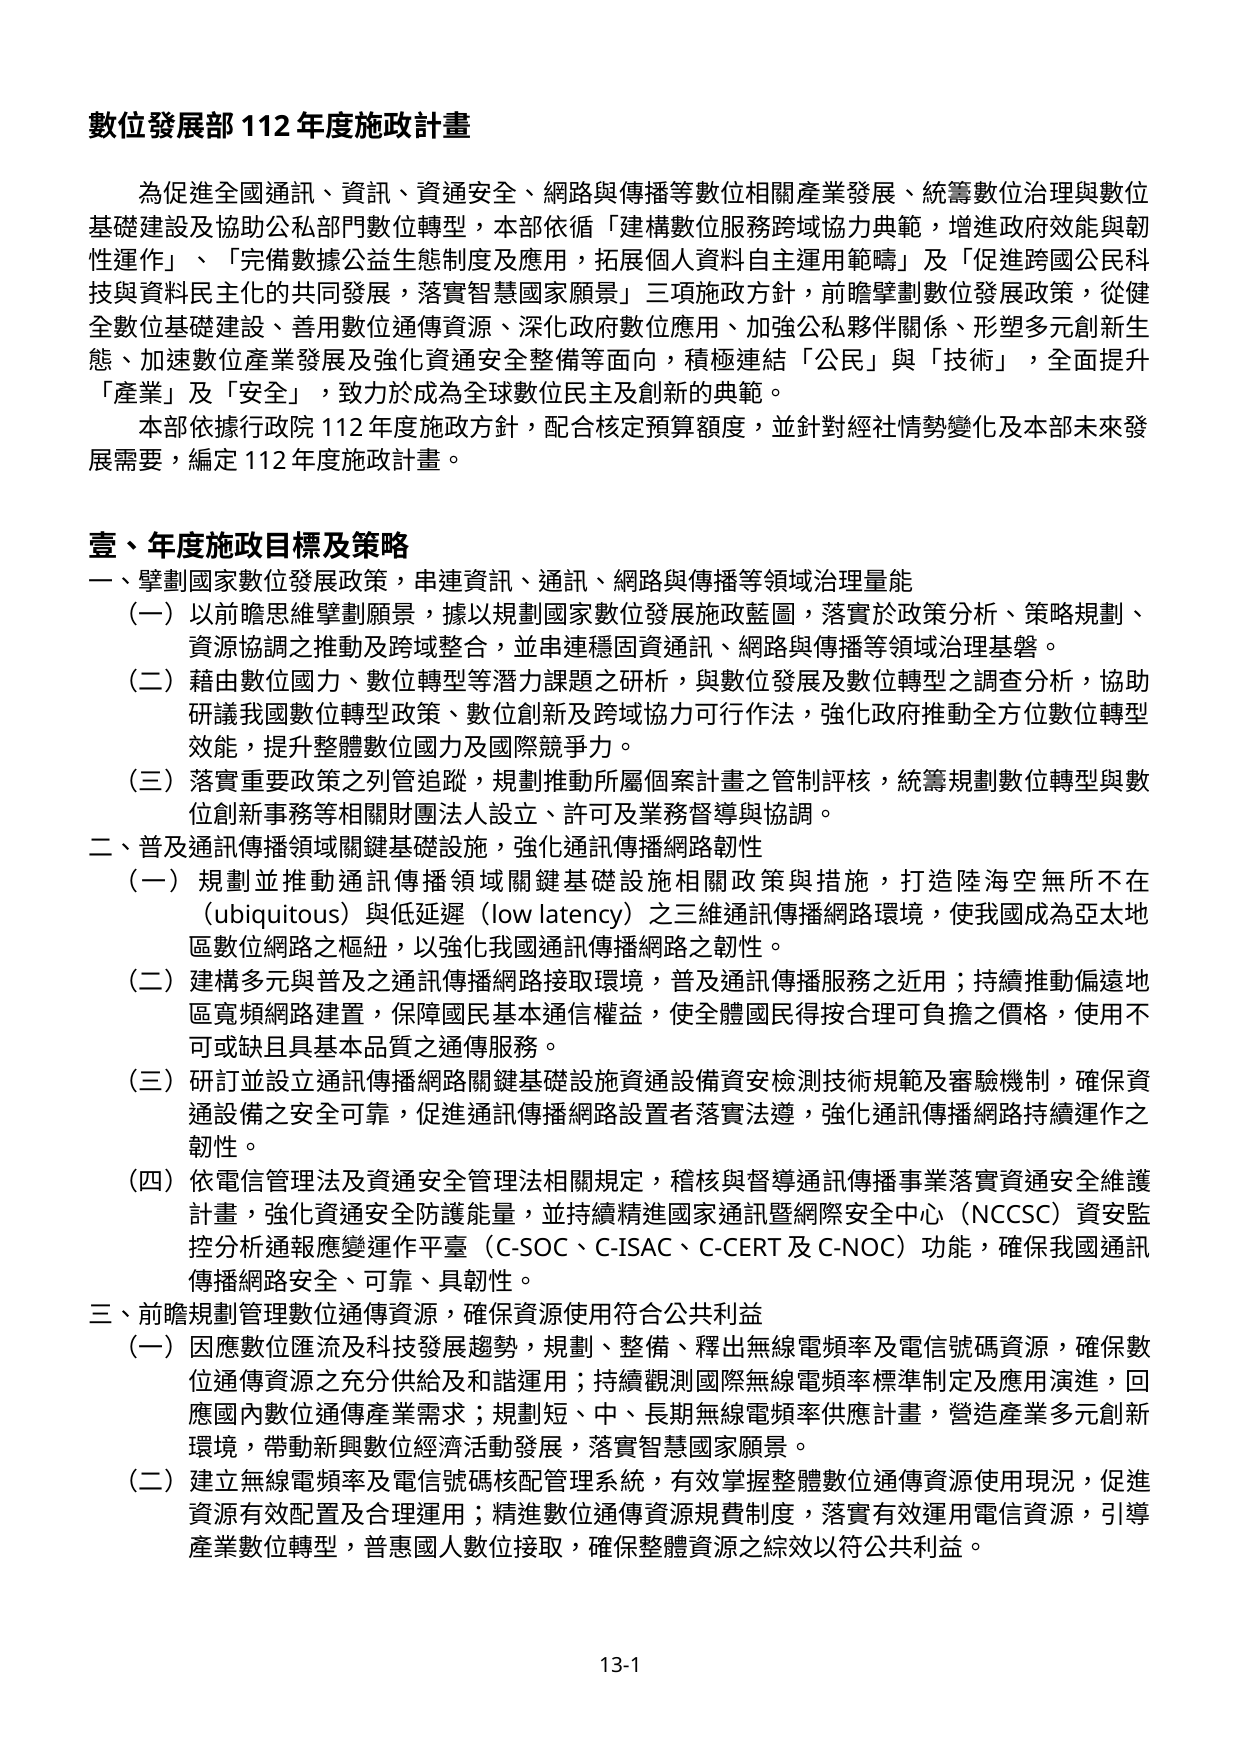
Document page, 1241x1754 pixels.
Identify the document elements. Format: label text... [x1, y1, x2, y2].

text 為促進全國通訊、資訊、資通安全、網路與傳播等數位相關產業發展、統籌數位治理與數位基礎建設及協助公私部門數位轉型，本部依循「建構數位服務跨域協力典範，增進政府效能與韌性運作」、「完備數據公益生態制度及應用，拓展個人資料自主運用範疇」及「促進跨國公民科技與資料民主化的共同發展，落實智慧國家願景」三項施政方針，前瞻擘劃數位發展政策，從健全數位基礎建設、善用數位通傳資源、深化政府數位應用、加強公私夥伴關係、形塑多元創新生態、加速數位產業發展及強化資通安全整備等面向，積極連結「公民」與「技術」，全面提升「產業」及「安全」，致力於成為全球數位民主及創新的典範。 [88, 176, 1152, 409]
text （三）研訂並設立通訊傳播網路關鍵基礎設施資通設備資安檢測技術規範及審驗機制，確保資通設備之安全可靠，促進通訊傳播網路設置者落實法遵，強化通訊傳播網路持續運作之韌性。 [113, 1063, 1152, 1163]
text 壹、年度施政目標及策略 [88, 530, 1152, 563]
text （一）以前瞻思維擘劃願景，據以規劃國家數位發展施政藍圖，落實於政策分析、策略規劃、資源協調之推動及跨域整合，並串連穩固資通訊、網路與傳播等領域治理基磐。 [113, 597, 1152, 663]
text （四）依電信管理法及資通安全管理法相關規定，稽核與督導通訊傳播事業落實資通安全維護計畫，強化資通安全防護能量，並持續精進國家通訊暨網際安全中心（NCCSC）資安監控分析通報應變運作平臺（C-SOC、C-ISAC、C-CERT及C-NOC）功能，確保我國通訊傳播網路安全、可靠、具韌性。 [113, 1163, 1152, 1297]
text （一）因應數位匯流及科技發展趨勢，規劃、整備、釋出無線電頻率及電信號碼資源，確保數位通傳資源之充分供給及和諧運用；持續觀測國際無線電頻率標準制定及應用演進，回應國內數位通傳產業需求；規劃短、中、長期無線電頻率供應計畫，營造產業多元創新環境，帶動新興數位經濟活動發展，落實智慧國家願景。 [113, 1330, 1152, 1463]
text （二）建立無線電頻率及電信號碼核配管理系統，有效掌握整體數位通傳資源使用現況，促進資源有效配置及合理運用；精進數位通傳資源規費制度，落實有效運用電信資源，引導產業數位轉型，普惠國人數位接取，確保整體資源之綜效以符公共利益。 [113, 1463, 1152, 1563]
text 一、擘劃國家數位發展政策，串連資訊、通訊、網路與傳播等領域治理量能 [88, 563, 1152, 597]
text （二）藉由數位國力、數位轉型等潛力課題之研析，與數位發展及數位轉型之調查分析，協助研議我國數位轉型政策、數位創新及跨域協力可行作法，強化政府推動全方位數位轉型效能，提升整體數位國力及國際競爭力。 [113, 663, 1152, 763]
text 二、普及通訊傳播領域關鍵基礎設施，強化通訊傳播網路韌性 [88, 830, 1152, 863]
text （二）建構多元與普及之通訊傳播網路接取環境，普及通訊傳播服務之近用；持續推動偏遠地區寬頻網路建置，保障國民基本通信權益，使全體國民得按合理可負擔之價格，使用不可或缺且具基本品質之通傳服務。 [113, 963, 1152, 1063]
text （三）落實重要政策之列管追蹤，規劃推動所屬個案計畫之管制評核，統籌規劃數位轉型與數位創新事務等相關財團法人設立、許可及業務督導與協調。 [113, 763, 1152, 830]
text 數位發展部112年度施政計畫 [88, 109, 1152, 143]
text （一）規劃並推動通訊傳播領域關鍵基礎設施相關政策與措施，打造陸海空無所不在（ubiquitous）與低延遲（low latency）之三維通訊傳播網路環境，使我國成為亞太地區數位網路之樞紐，以強化我國通訊傳播網路之韌性。 [113, 863, 1152, 963]
text 本部依據行政院112年度施政方針，配合核定預算額度，並針對經社情勢變化及本部未來發展需要，編定112年度施政計畫。 [88, 409, 1152, 476]
text 三、前瞻規劃管理數位通傳資源，確保資源使用符合公共利益 [88, 1297, 1152, 1330]
